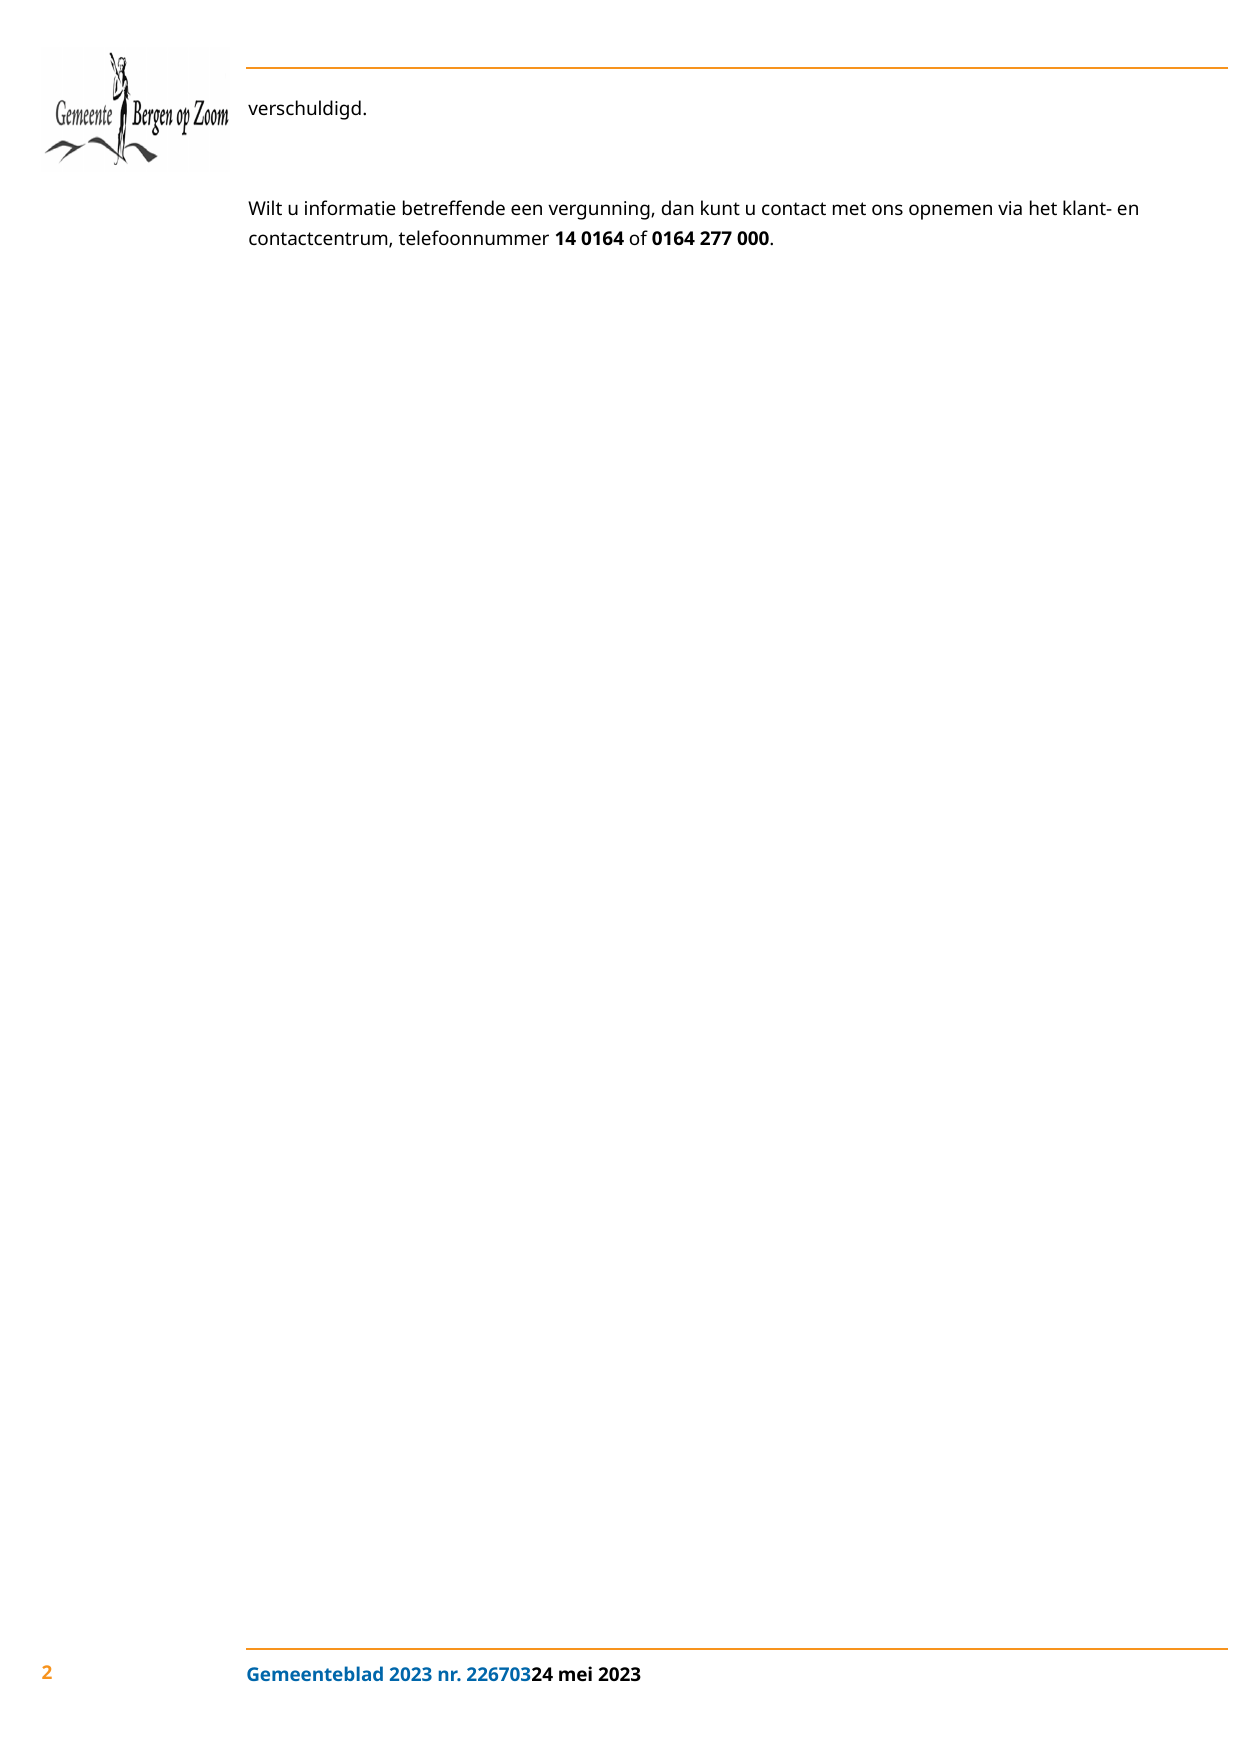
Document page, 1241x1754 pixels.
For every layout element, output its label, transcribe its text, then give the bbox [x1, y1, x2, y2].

text verschuldigd. [248, 95, 1152, 121]
picture [41, 47, 231, 172]
text Wilt u informatie betreffende een vergunning, dan kunt u contact met ons opnemen via het klant- en contactcentrum, telefoonnummer 14 0164 of 0164 277 000. [248, 196, 1152, 251]
